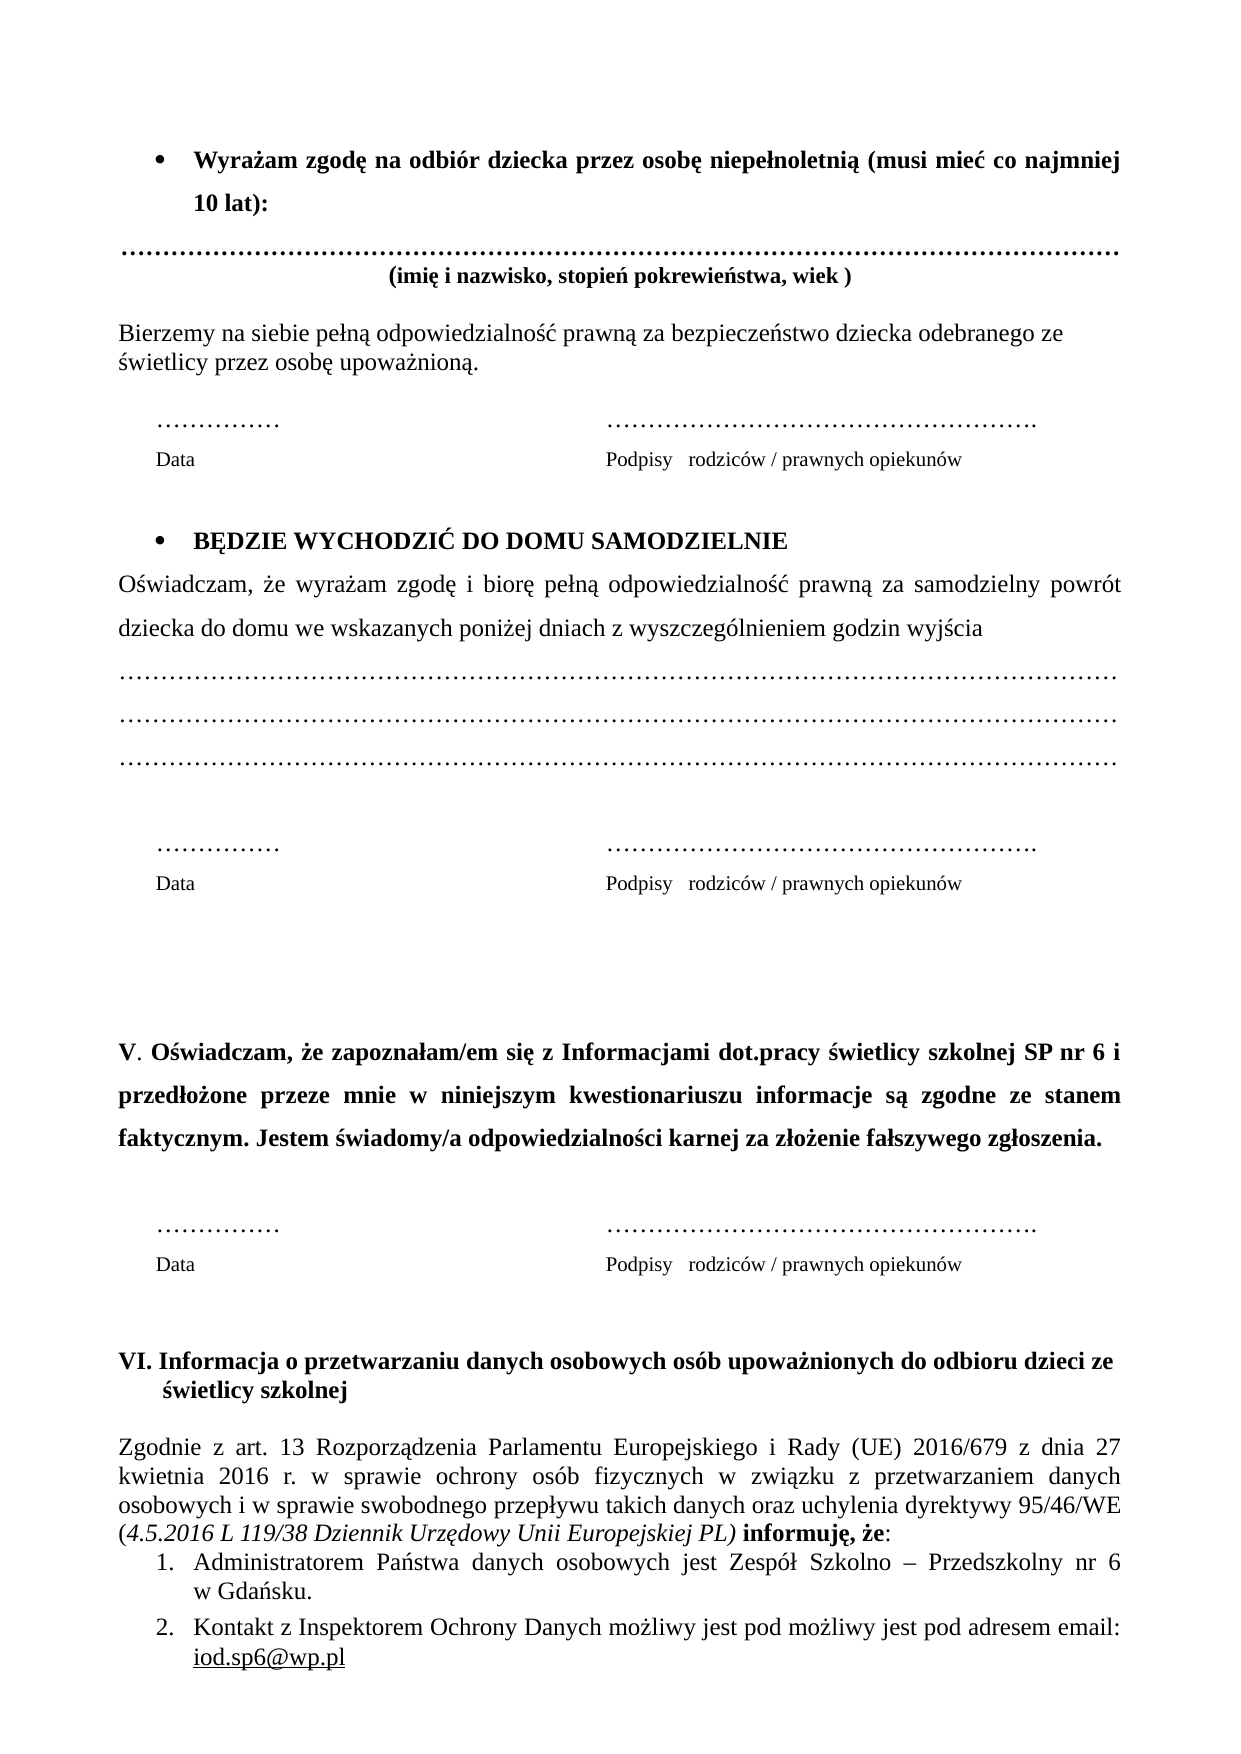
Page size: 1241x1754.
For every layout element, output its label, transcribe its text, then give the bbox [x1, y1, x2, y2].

list Kontakt z Inspektorem Ochrony Danych możliwy jest pod możliwy jest pod adresem email: iod.sp6@wp.pl [156, 1612, 1122, 1671]
text Oświadczam, że wyrażam zgodę i biorę pełną odpowiedzialność prawną za samodzielny powrót dziecka do domu we wskazanych poniżej dniach z wyszczególnieniem godzin wyjścia [118, 569, 1122, 641]
text …………… ……………………………………………. [156, 404, 1122, 433]
text …………… ……………………………………………. [156, 828, 1122, 857]
text V. Oświadczam, że zapoznałam/em się z Informacjami dot.pracy świetlicy szkolnej SP nr 6 i przedłożone przeze mnie w niniejszym kwestionariuszu informacje są zgodne ze stanem faktycznym. Jestem świadomy/a odpowiedzialności karnej za złożenie fałszywego zgłoszenia. [118, 1037, 1122, 1152]
text …………… ……………………………………………. [156, 1209, 1122, 1238]
text Zgodnie z art. 13 Rozporządzenia Parlamentu Europejskiego i Rady (UE) 2016/679 z dnia 27 kwietnia 2016 r. w sprawie ochrony osób fizycznych w związku z przetwarzaniem danych osobowych i w sprawie swobodnego przepływu takich danych oraz uchylenia dyrektywy 95/46/WE (4.5.2016 L 119/38 Dziennik Urzędowy Unii Europejskiej PL) informuję, że: [118, 1432, 1122, 1547]
text VI. Informacja o przetwarzaniu danych osobowych osób upoważnionych do odbioru dzieci ze świetlicy szkolnej [118, 1346, 1122, 1403]
text Data Podpisy rodziców / prawnych opiekunów [156, 447, 1122, 471]
list Wyrażam zgodę na odbiór dziecka przez osobę niepełnoletnią (musi mieć co najmniej 10 lat): [156, 145, 1122, 217]
text Data Podpisy rodziców / prawnych opiekunów [156, 871, 1122, 895]
text Bierzemy na siebie pełną odpowiedzialność prawną za bezpieczeństwo dziecka odebranego ze świetlicy przez osobę upoważnioną. [118, 318, 1122, 375]
list Administratorem Państwa danych osobowych jest Zespół Szkolno – Przedszkolny nr 6 w Gdańsku. [156, 1547, 1122, 1605]
text ………………………………………………………………………………………………………… (imię i nazwisko, stopień pokrewieństwa, wiek ) [118, 232, 1122, 289]
text Data Podpisy rodziców / prawnych opiekunów [156, 1252, 1122, 1276]
text ……………………………………………………………………………………………………………………………………………………………………………………………………………………………………………………………………………………………………………………………… [118, 656, 1122, 771]
list BĘDZIE WYCHODZIĆ DO DOMU SAMODZIELNIE [156, 526, 1122, 555]
